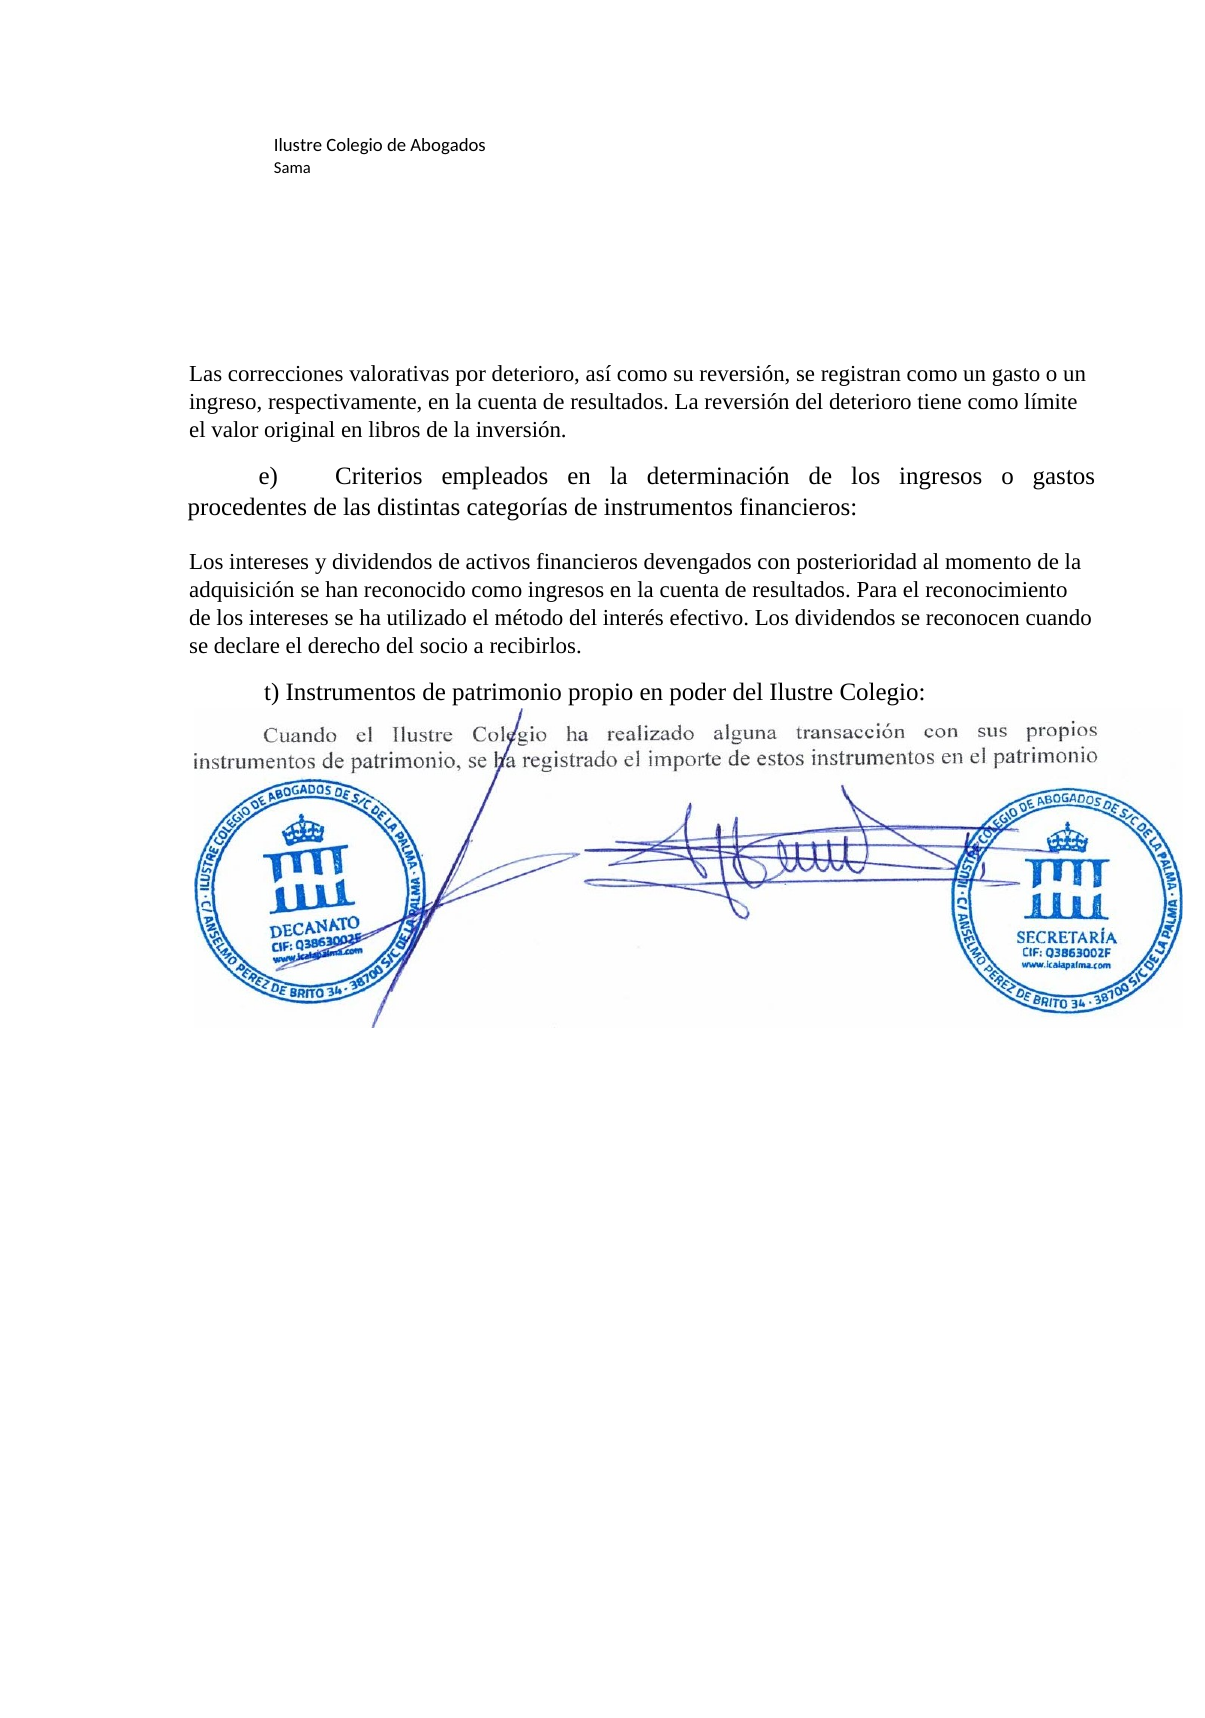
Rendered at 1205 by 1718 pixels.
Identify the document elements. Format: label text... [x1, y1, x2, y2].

text t) Instrumentos de patrimonio propio en poder del Ilustre Colegio: [264, 677, 1096, 706]
text Las correcciones valorativas por deterioro, así como su reversión, se registran como un gasto o un ingreso, respectivamente, en la cuenta de resultados. La reversión del deterioro tiene como límite el valor original en libros de la inversión. [189, 360, 1096, 442]
list Criterios empleados en la determinación de los ingresos o gastos procedentes de las distintas categorías de instrumentos financieros: [187, 461, 1096, 521]
text Los intereses y dividendos de activos financieros devengados con posterioridad al momento de la adquisición se han reconocido como ingresos en la cuenta de resultados. Para el reconocimiento de los intereses se ha utilizado el método del interés efectivo. Los dividendos se reconocen cuando se declare el derecho del socio a recibirlos. [189, 548, 1096, 659]
